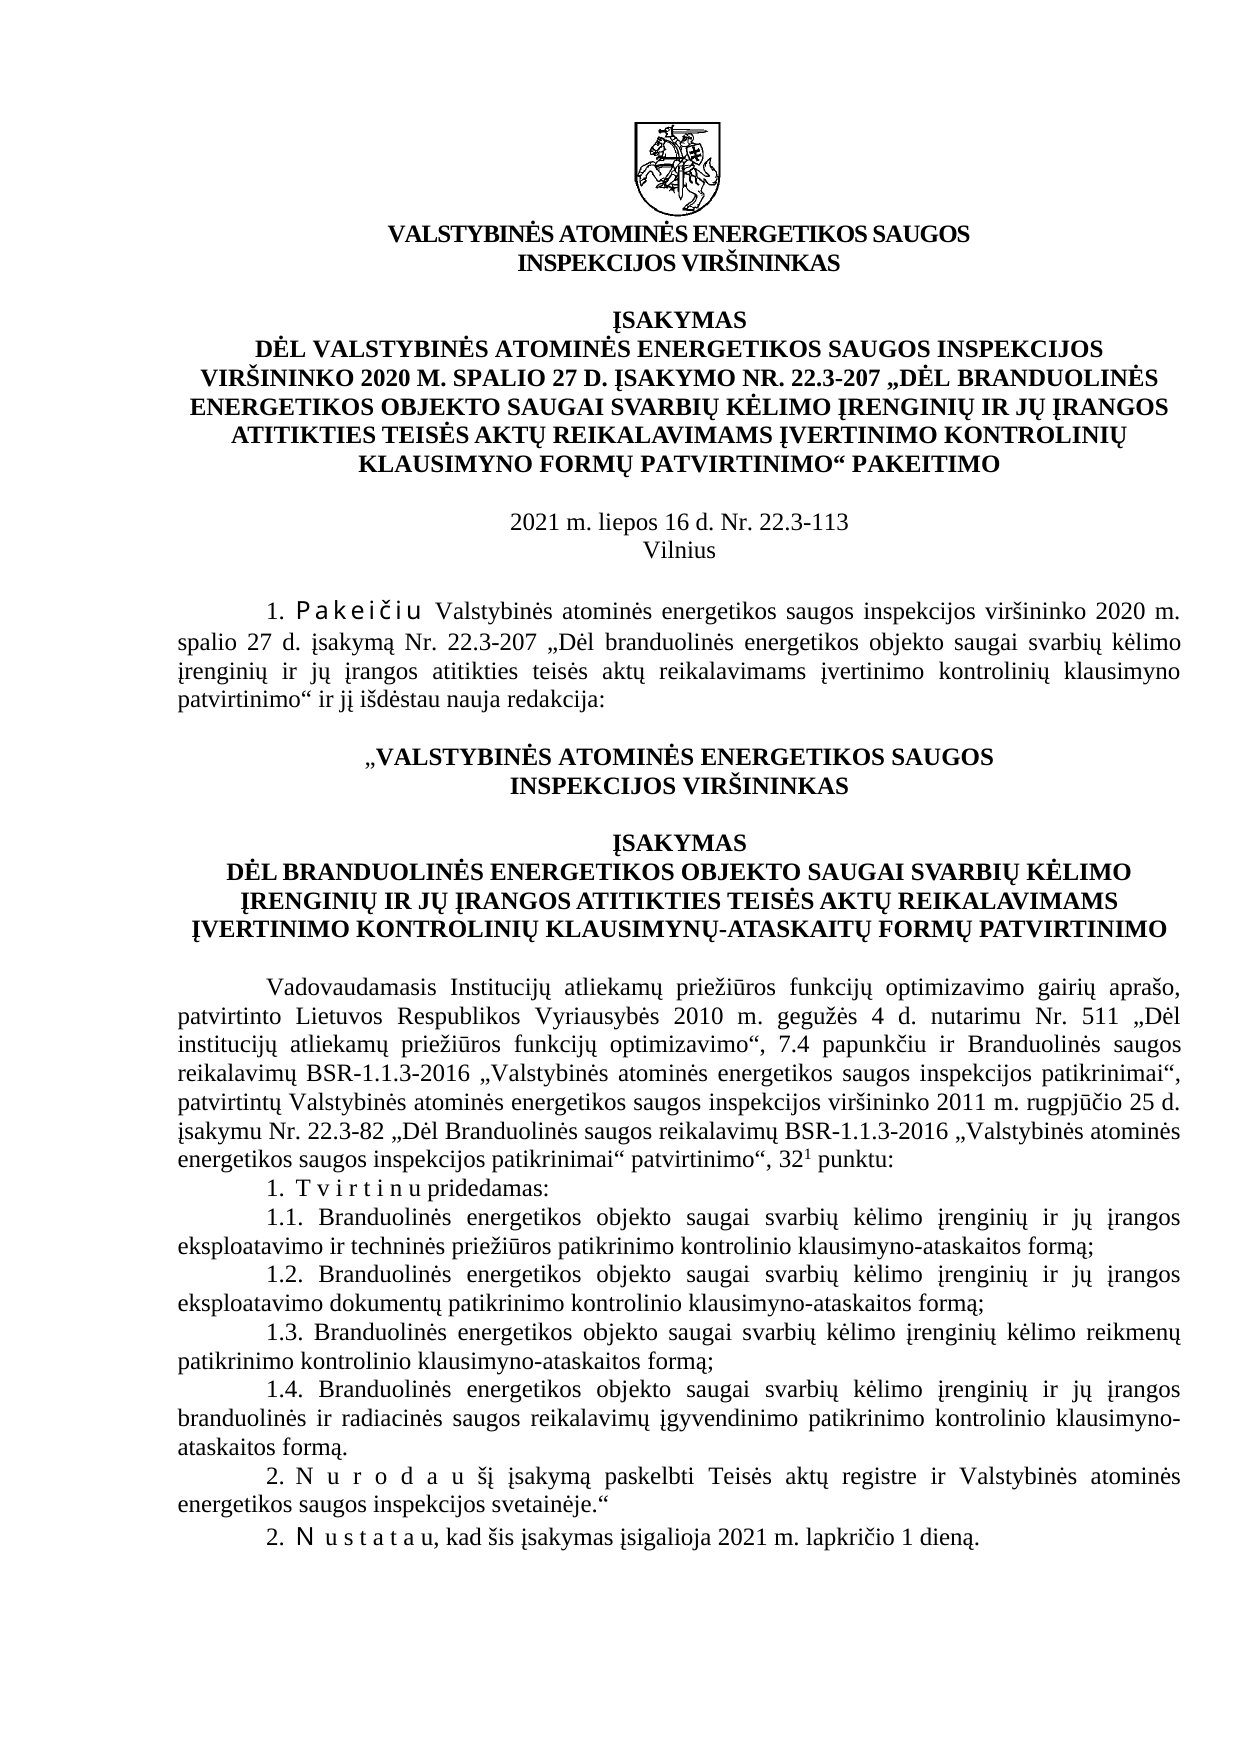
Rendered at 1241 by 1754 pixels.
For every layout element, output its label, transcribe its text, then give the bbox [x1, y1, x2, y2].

text Vadovaudamasis Institucijų atliekamų priežiūros funkcijų optimizavimo gairių aprašo, patvirtinto Lietuvos Respublikos Vyriausybės 2010 m. gegužės 4 d. nutarimu Nr. 511 „Dėl institucijų atliekamų priežiūros funkcijų optimizavimo“, 7.4 papunkčiu ir Branduolinės saugos reikalavimų BSR-1.1.3-2016 „Valstybinės atominės energetikos saugos inspekcijos patikrinimai“, patvirtintų Valstybinės atominės energetikos saugos inspekcijos viršininko 2011 m. rugpjūčio 25 d. įsakymu Nr. 22.3-82 „Dėl Branduolinės saugos reikalavimų BSR-1.1.3-2016 „Valstybinės atominės energetikos saugos inspekcijos patikrinimai“ patvirtinimo“, 321 punktu: [177, 972, 1181, 1173]
text 2. N u r o d a u šį įsakymą paskelbti Teisės aktų registre ir Valstybinės atominės energetikos saugos inspekcijos svetainėje.“ [177, 1461, 1181, 1518]
text DĖL BRANDUOLINĖS ENERGETIKOS OBJEKTO SAUGAI SVARBIŲ KĖLIMO ĮRENGINIŲ IR JŲ ĮRANGOS ATITIKTIES TEISĖS AKTŲ REIKALAVIMAMS ĮVERTINIMO KONTROLINIŲ KLAUSIMYNŲ-ATASKAITŲ FORMŲ PATVIRTINIMO [177, 857, 1181, 943]
text ĮSAKYMAS [177, 828, 1181, 857]
text VALSTYBINĖS ATOMINĖS ENERGETIKOS SAUGOS [177, 219, 1181, 248]
text „VALSTYBINĖS ATOMINĖS ENERGETIKOS SAUGOS [177, 742, 1181, 771]
text Vilnius [177, 536, 1181, 564]
text 1.4. Branduolinės energetikos objekto saugai svarbių kėlimo įrenginių ir jų įrangos branduolinės ir radiacinės saugos reikalavimų įgyvendinimo patikrinimo kontrolinio klausimyno-ataskaitos formą. [177, 1374, 1181, 1461]
text 1.3. Branduolinės energetikos objekto saugai svarbių kėlimo įrenginių kėlimo reikmenų patikrinimo kontrolinio klausimyno-ataskaitos formą; [177, 1317, 1181, 1374]
text INSPEKCIJOS VIRŠININKAS [177, 771, 1181, 799]
text 2021 m. liepos 16 d. Nr. 22.3-113 [177, 507, 1181, 536]
text DĖL VALSTYBINĖS ATOMINĖS ENERGETIKOS SAUGOS INSPEKCIJOS VIRŠININKO 2020 M. SPALIO 27 D. ĮSAKYMO NR. 22.3-207 „DĖL BRANDUOLINĖS ENERGETIKOS OBJEKTO SAUGAI SVARBIŲ KĖLIMO ĮRENGINIŲ IR JŲ ĮRANGOS ATITIKTIES TEISĖS AKTŲ REIKALAVIMAMS ĮVERTINIMO KONTROLINIŲ KLAUSIMYNO FORMŲ PATVIRTINIMO“ PAKEITIMO [177, 334, 1181, 478]
text ĮSAKYMAS [177, 306, 1181, 334]
text 1. Pakeičiu Valstybinės atominės energetikos saugos inspekcijos viršininko 2020 m. spalio 27 d. įsakymą Nr. 22.3-207 „Dėl branduolinės energetikos objekto saugai svarbių kėlimo įrenginių ir jų įrangos atitikties teisės aktų reikalavimams įvertinimo kontrolinių klausimyno patvirtinimo“ ir jį išdėstau nauja redakcija: [177, 593, 1181, 713]
text 2. N u s t a t a u, kad šis įsakymas įsigalioja 2021 m. lapkričio 1 dieną. [177, 1518, 1181, 1552]
text 1.2. Branduolinės energetikos objekto saugai svarbių kėlimo įrenginių ir jų įrangos eksploatavimo dokumentų patikrinimo kontrolinio klausimyno-ataskaitos formą; [177, 1259, 1181, 1317]
text INSPEKCIJOS VIRŠININKAS [177, 248, 1181, 277]
text 1. T v i r t i n u pridedamas: [177, 1173, 1181, 1202]
text 1.1. Branduolinės energetikos objekto saugai svarbių kėlimo įrenginių ir jų įrangos eksploatavimo ir techninės priežiūros patikrinimo kontrolinio klausimyno-ataskaitos formą; [177, 1202, 1181, 1259]
